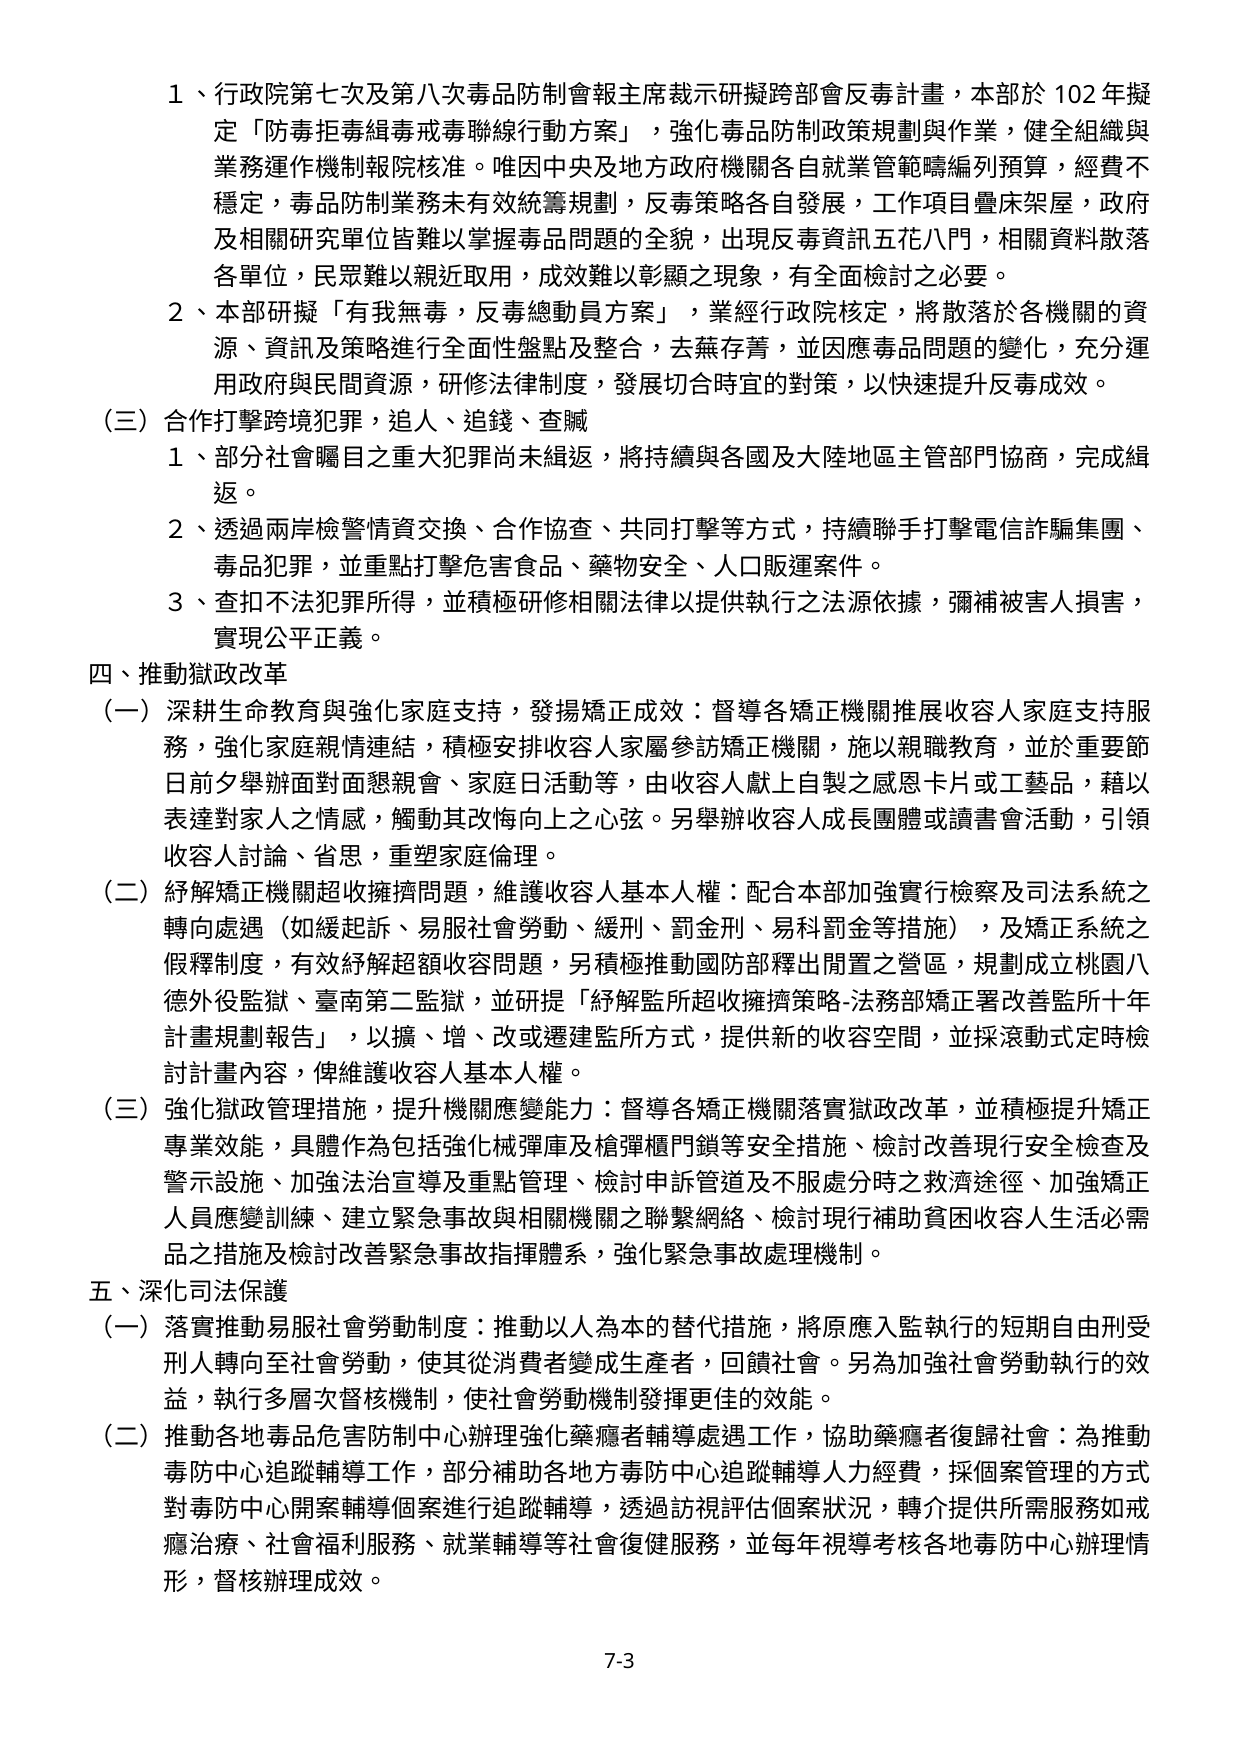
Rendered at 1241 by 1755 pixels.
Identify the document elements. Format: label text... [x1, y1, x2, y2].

text １、行政院第七次及第八次毒品防制會報主席裁示研擬跨部會反毒計畫，本部於102年擬定「防毒拒毒緝毒戒毒聯線行動方案」，強化毒品防制政策規劃與作業，健全組織與業務運作機制報院核准。唯因中央及地方政府機關各自就業管範疇編列預算，經費不穩定，毒品防制業務未有效統籌規劃，反毒策略各自發展，工作項目疊床架屋，政府及相關研究單位皆難以掌握毒品問題的全貌，出現反毒資訊五花八門，相關資料散落各單位，民眾難以親近取用，成效難以彰顯之現象，有全面檢討之必要。 [164, 75, 1152, 292]
text （三）強化獄政管理措施，提升機關應變能力：督導各矯正機關落實獄政改革，並積極提升矯正專業效能，具體作為包括強化械彈庫及槍彈櫃門鎖等安全措施、檢討改善現行安全檢查及警示設施、加強法治宣導及重點管理、檢討申訴管道及不服處分時之救濟途徑、加強矯正人員應變訓練、建立緊急事故與相關機關之聯繫網絡、檢討現行補助貧困收容人生活必需品之措施及檢討改善緊急事故指揮體系，強化緊急事故處理機制。 [89, 1090, 1152, 1271]
text （一）落實推動易服社會勞動制度：推動以人為本的替代措施，將原應入監執行的短期自由刑受刑人轉向至社會勞動，使其從消費者變成生產者，回饋社會。另為加強社會勞動執行的效益，執行多層次督核機制，使社會勞動機制發揮更佳的效能。 [89, 1307, 1152, 1416]
text （一）深耕生命教育與強化家庭支持，發揚矯正成效：督導各矯正機關推展收容人家庭支持服務，強化家庭親情連結，積極安排收容人家屬參訪矯正機關，施以親職教育，並於重要節日前夕舉辦面對面懇親會、家庭日活動等，由收容人獻上自製之感恩卡片或工藝品，藉以表達對家人之情感，觸動其改悔向上之心弦。另舉辦收容人成長團體或讀書會活動，引領收容人討論、省思，重塑家庭倫理。 [89, 691, 1152, 872]
text ２、透過兩岸檢警情資交換、合作協查、共同打擊等方式，持續聯手打擊電信詐騙集團、毒品犯罪，並重點打擊危害食品、藥物安全、人口販運案件。 [164, 510, 1152, 582]
text ２、本部研擬「有我無毒，反毒總動員方案」，業經行政院核定，將散落於各機關的資源、資訊及策略進行全面性盤點及整合，去蕪存菁，並因應毒品問題的變化，充分運用政府與民間資源，研修法律制度，發展切合時宜的對策，以快速提升反毒成效。 [164, 292, 1152, 401]
text １、部分社會矚目之重大犯罪尚未緝返，將持續與各國及大陸地區主管部門協商，完成緝返。 [164, 437, 1152, 510]
text （二）推動各地毒品危害防制中心辦理強化藥癮者輔導處遇工作，協助藥癮者復歸社會：為推動毒防中心追蹤輔導工作，部分補助各地方毒防中心追蹤輔導人力經費，採個案管理的方式對毒防中心開案輔導個案進行追蹤輔導，透過訪視評估個案狀況，轉介提供所需服務如戒癮治療、社會福利服務、就業輔導等社會復健服務，並每年視導考核各地毒防中心辦理情形，督核辦理成效。 [89, 1416, 1152, 1597]
text 四、推動獄政改革 [89, 655, 1152, 691]
text 五、深化司法保護 [89, 1271, 1152, 1307]
text （三）合作打擊跨境犯罪，追人、追錢、查贓 [89, 401, 1152, 437]
text ３、查扣不法犯罪所得，並積極研修相關法律以提供執行之法源依據，彌補被害人損害，實現公平正義。 [164, 582, 1152, 655]
text （二）紓解矯正機關超收擁擠問題，維護收容人基本人權：配合本部加強實行檢察及司法系統之轉向處遇（如緩起訴、易服社會勞動、緩刑、罰金刑、易科罰金等措施），及矯正系統之假釋制度，有效紓解超額收容問題，另積極推動國防部釋出閒置之營區，規劃成立桃園八德外役監獄、臺南第二監獄，並研提「紓解監所超收擁擠策略-法務部矯正署改善監所十年計畫規劃報告」，以擴、增、改或遷建監所方式，提供新的收容空間，並採滾動式定時檢討計畫內容，俾維護收容人基本人權。 [89, 872, 1152, 1090]
